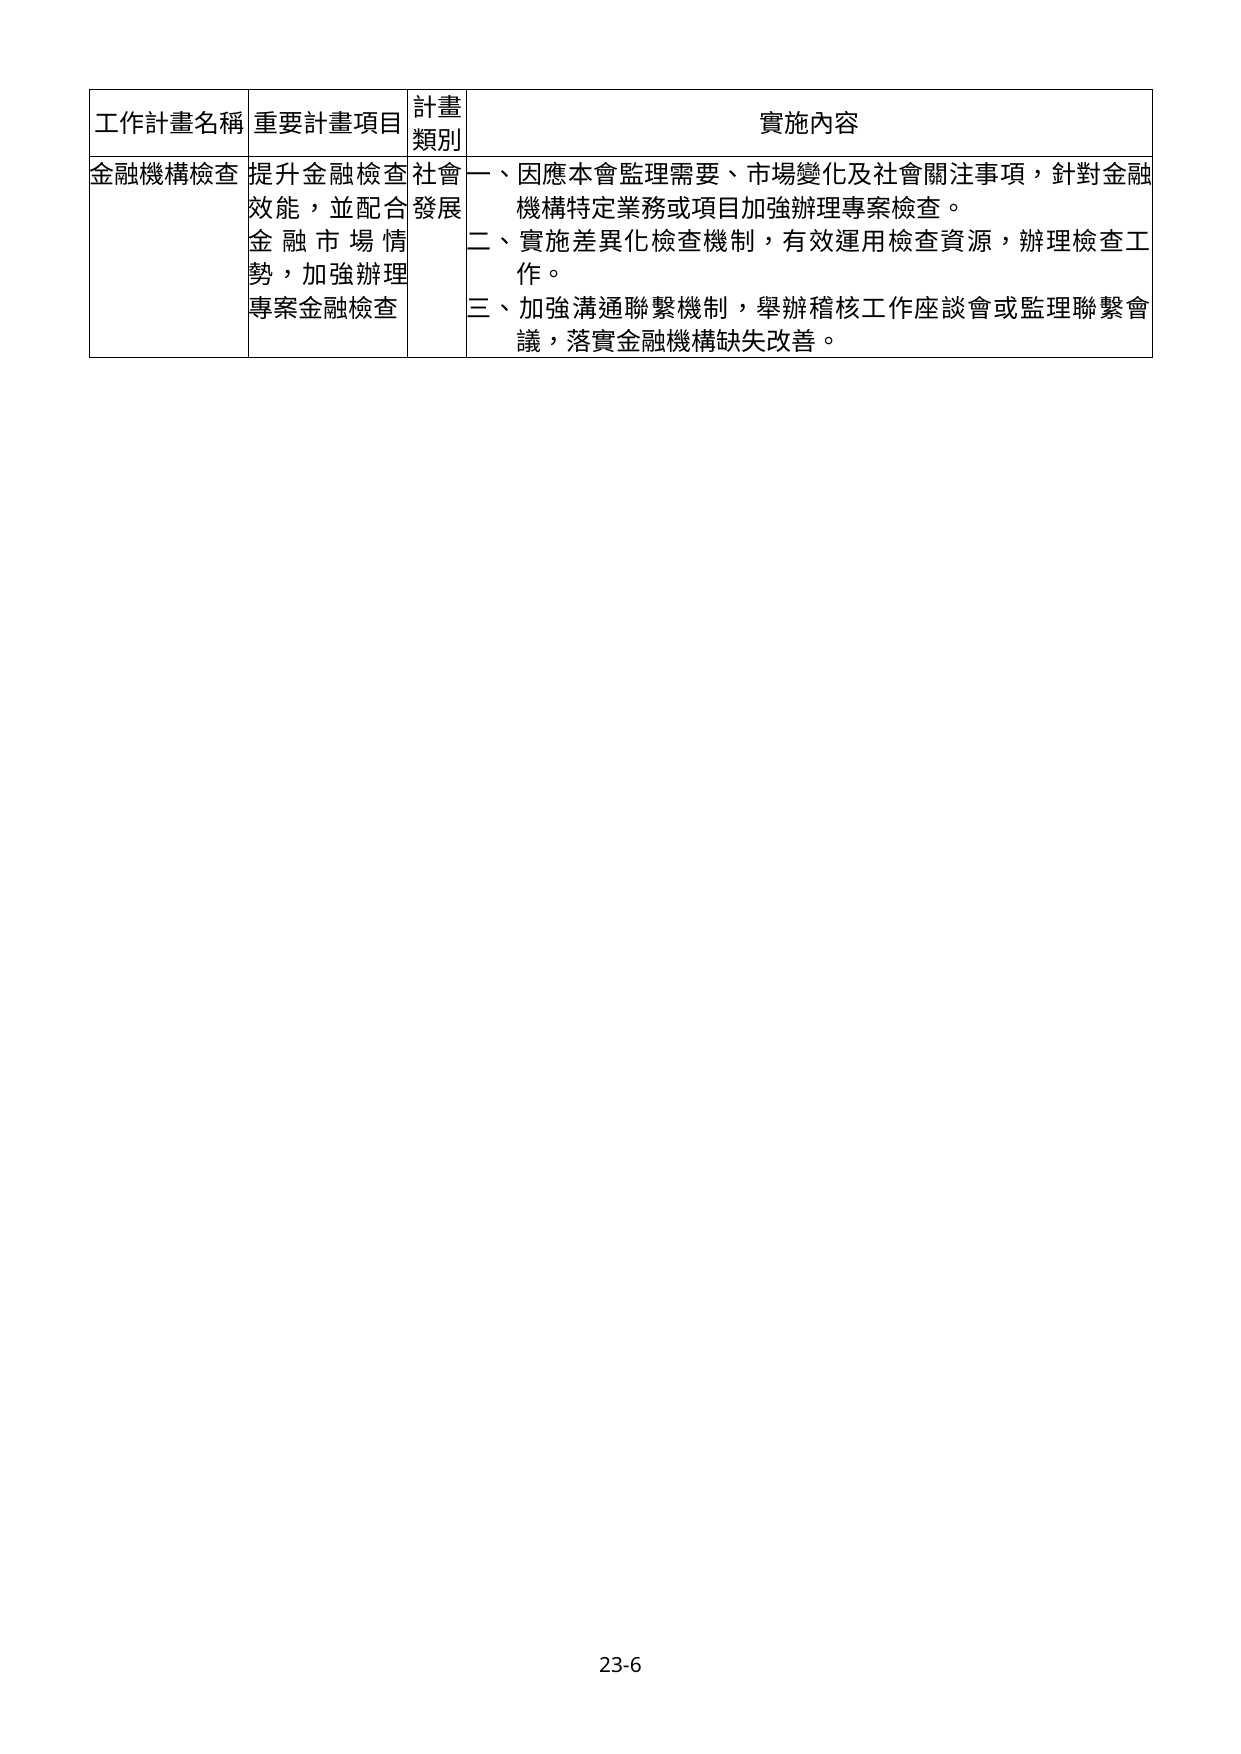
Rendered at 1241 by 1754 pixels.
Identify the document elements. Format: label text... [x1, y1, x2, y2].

table_header 重要計畫項目 [249, 90, 407, 156]
table_cell 提升金融檢查效能，並配合金融市場情勢，加強辦理專案金融檢查 [249, 157, 407, 357]
table_cell 金融機構檢查 [90, 157, 248, 357]
table_header 計畫類別 [408, 90, 466, 156]
table_cell 社會發展 [408, 157, 466, 357]
table_header 工作計畫名稱 [90, 90, 248, 156]
table_header 實施內容 [467, 90, 1152, 156]
table_cell 一、因應本會監理需要、市場變化及社會關注事項，針對金融機構特定業務或項目加強辦理專案檢查。 二、實施差異化檢查機制，有效運用檢查資源，辦理檢查工作。 三、加強溝通聯繫機制，舉辦稽核工作座談會或監理聯繫會議，落實金融機構缺失改善。 [467, 157, 1152, 357]
